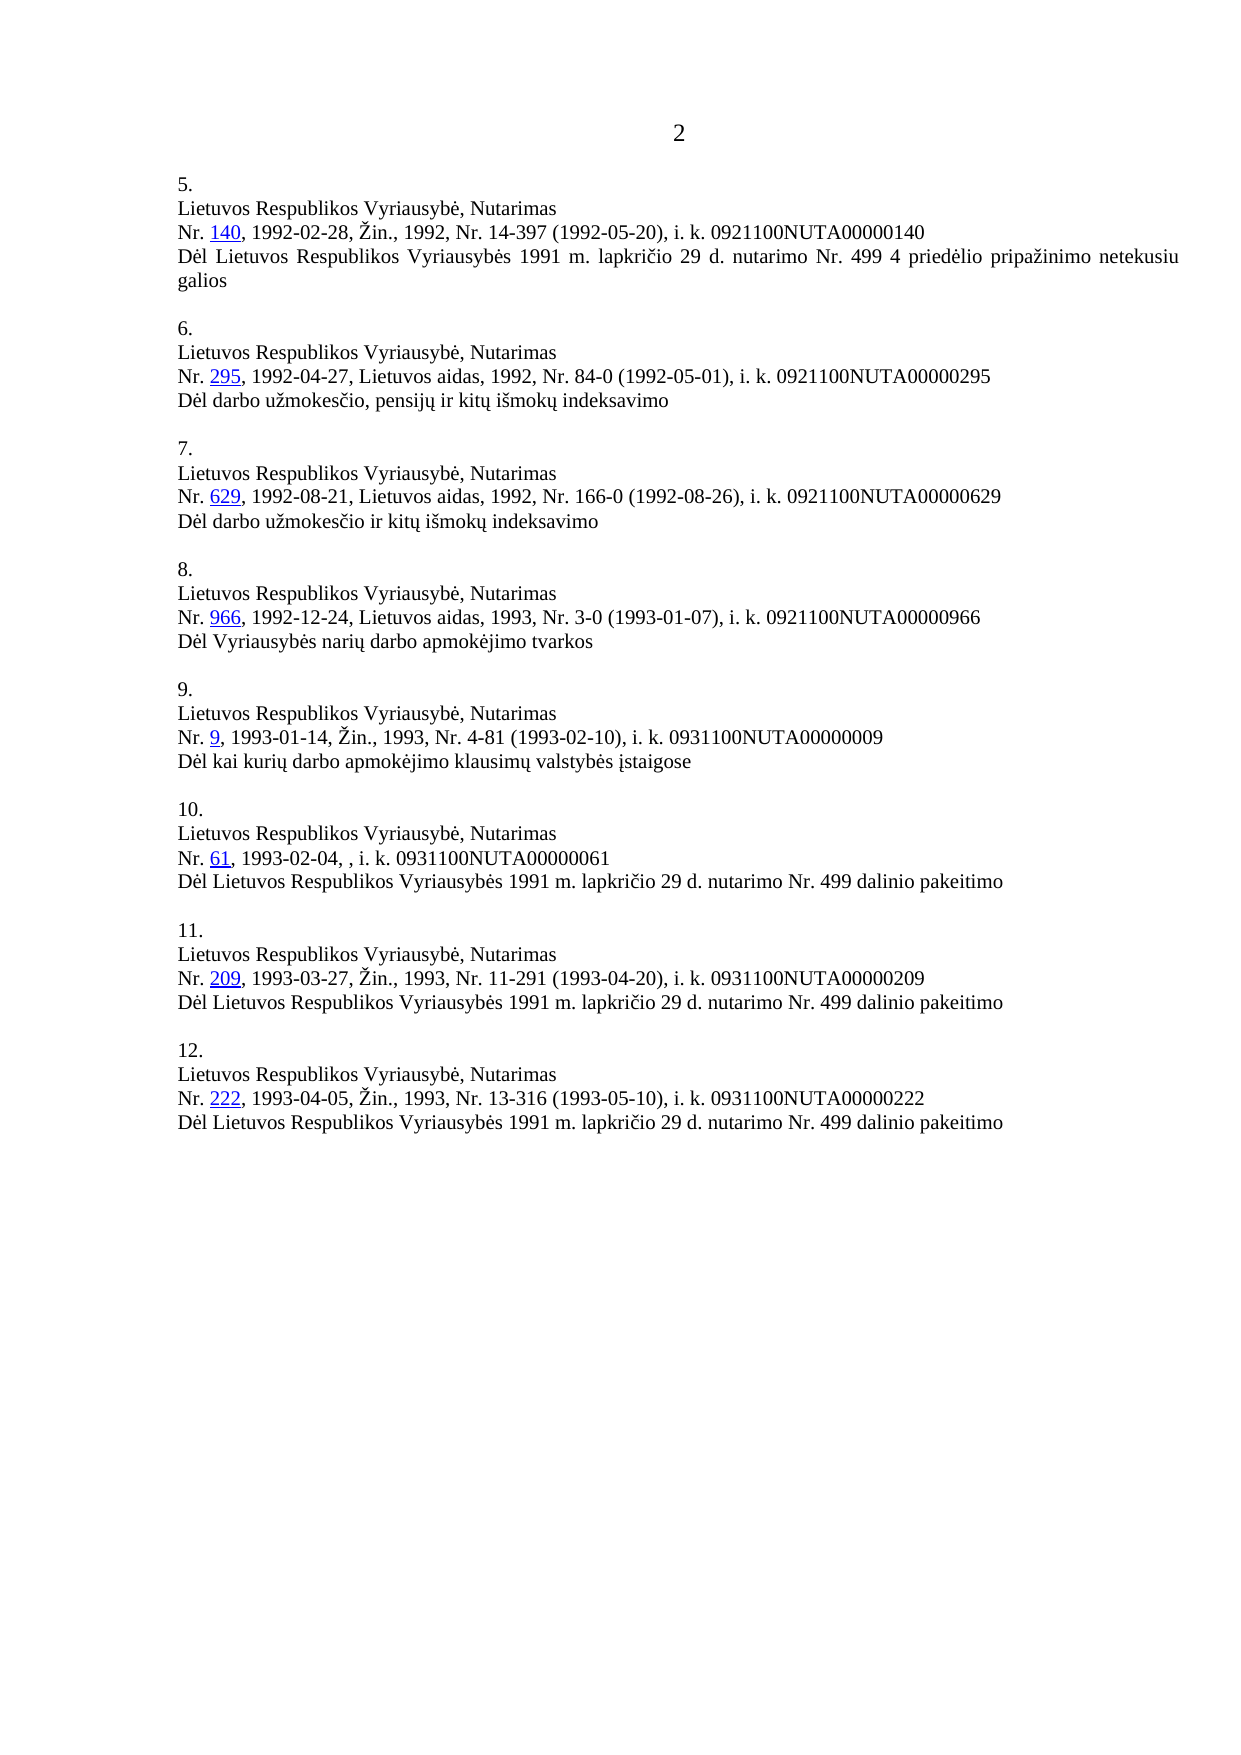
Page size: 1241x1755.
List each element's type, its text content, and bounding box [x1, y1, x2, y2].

text Lietuvos Respublikos Vyriausybė, Nutarimas [177, 821, 1181, 845]
text Dėl Lietuvos Respublikos Vyriausybės 1991 m. lapkričio 29 d. nutarimo Nr. 499 dalinio pakeitimo [177, 1110, 1181, 1134]
text 8. [177, 557, 1181, 581]
text Nr. 222, 1993-04-05, Žin., 1993, Nr. 13-316 (1993-05-10), i. k. 0931100NUTA00000222 [177, 1086, 1181, 1110]
text Lietuvos Respublikos Vyriausybė, Nutarimas [177, 942, 1181, 966]
text 11. [177, 918, 1181, 942]
text Lietuvos Respublikos Vyriausybė, Nutarimas [177, 460, 1181, 484]
text Dėl Lietuvos Respublikos Vyriausybės 1991 m. lapkričio 29 d. nutarimo Nr. 499 dalinio pakeitimo [177, 990, 1181, 1014]
text Dėl darbo užmokesčio ir kitų išmokų indeksavimo [177, 508, 1181, 533]
text Nr. 140, 1992-02-28, Žin., 1992, Nr. 14-397 (1992-05-20), i. k. 0921100NUTA00000140 [177, 220, 1181, 244]
text Lietuvos Respublikos Vyriausybė, Nutarimas [177, 581, 1181, 605]
text 10. [177, 797, 1181, 821]
text 9. [177, 677, 1181, 701]
text Nr. 209, 1993-03-27, Žin., 1993, Nr. 11-291 (1993-04-20), i. k. 0931100NUTA00000209 [177, 966, 1181, 990]
text 7. [177, 436, 1181, 460]
text Nr. 295, 1992-04-27, Lietuvos aidas, 1992, Nr. 84-0 (1992-05-01), i. k. 0921100NUTA00000295 [177, 364, 1181, 388]
text Dėl Vyriausybės narių darbo apmokėjimo tvarkos [177, 629, 1181, 653]
text Lietuvos Respublikos Vyriausybė, Nutarimas [177, 1062, 1181, 1086]
text 12. [177, 1038, 1181, 1062]
text Lietuvos Respublikos Vyriausybė, Nutarimas [177, 196, 1181, 220]
text Dėl kai kurių darbo apmokėjimo klausimų valstybės įstaigose [177, 749, 1181, 773]
text Lietuvos Respublikos Vyriausybė, Nutarimas [177, 701, 1181, 725]
text Dėl Lietuvos Respublikos Vyriausybės 1991 m. lapkričio 29 d. nutarimo Nr. 499 4 priedėlio pripažinimo netekusiu galios [177, 244, 1181, 292]
text Nr. 629, 1992-08-21, Lietuvos aidas, 1992, Nr. 166-0 (1992-08-26), i. k. 0921100NUTA00000629 [177, 484, 1181, 508]
text Nr. 966, 1992-12-24, Lietuvos aidas, 1993, Nr. 3-0 (1993-01-07), i. k. 0921100NUTA00000966 [177, 605, 1181, 629]
text Lietuvos Respublikos Vyriausybė, Nutarimas [177, 340, 1181, 364]
text Dėl darbo užmokesčio, pensijų ir kitų išmokų indeksavimo [177, 388, 1181, 412]
text 5. [177, 172, 1181, 196]
text 6. [177, 316, 1181, 340]
text Nr. 9, 1993-01-14, Žin., 1993, Nr. 4-81 (1993-02-10), i. k. 0931100NUTA00000009 [177, 725, 1181, 749]
text Nr. 61, 1993-02-04, , i. k. 0931100NUTA00000061 [177, 845, 1181, 869]
text Dėl Lietuvos Respublikos Vyriausybės 1991 m. lapkričio 29 d. nutarimo Nr. 499 dalinio pakeitimo [177, 869, 1181, 893]
